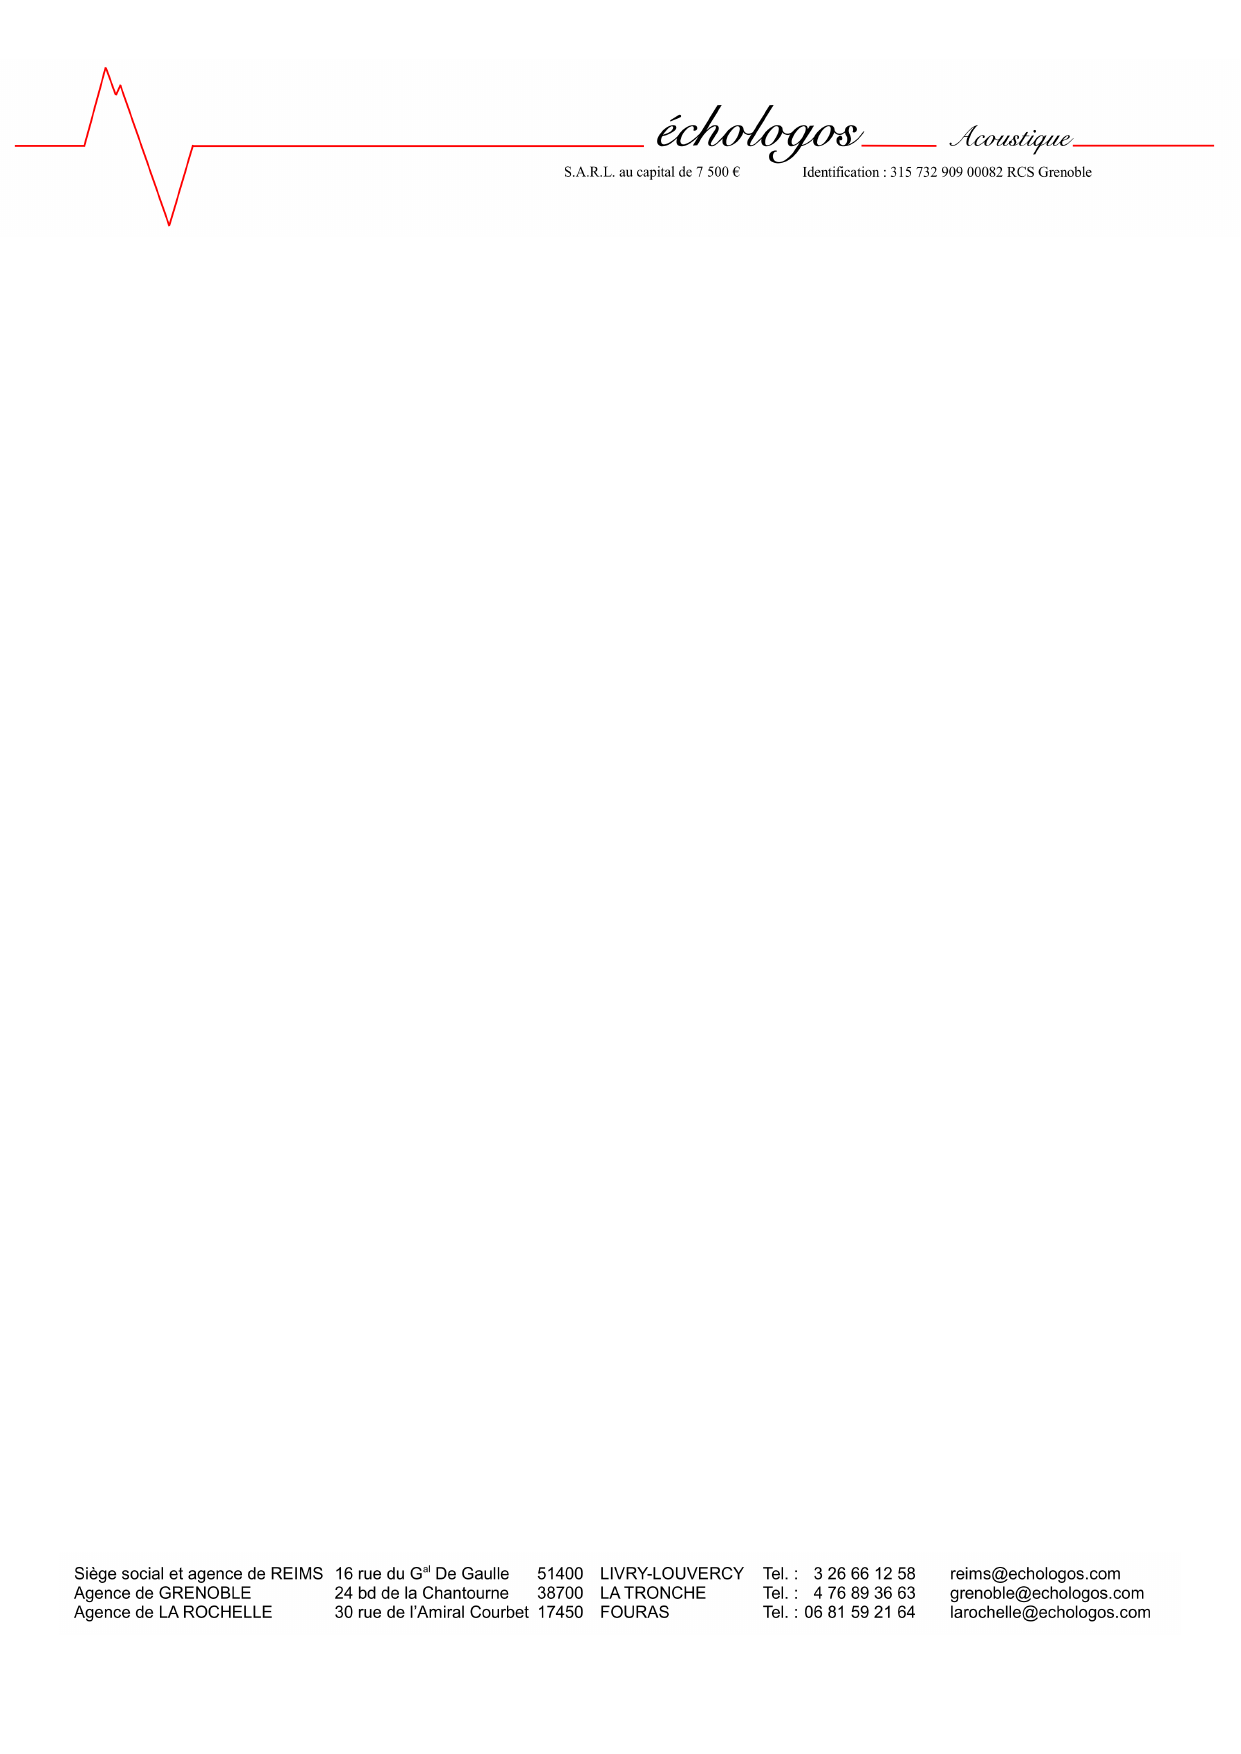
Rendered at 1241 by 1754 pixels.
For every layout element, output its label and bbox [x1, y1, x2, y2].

picture [59, 1552, 1182, 1635]
picture [0, 59, 1241, 237]
